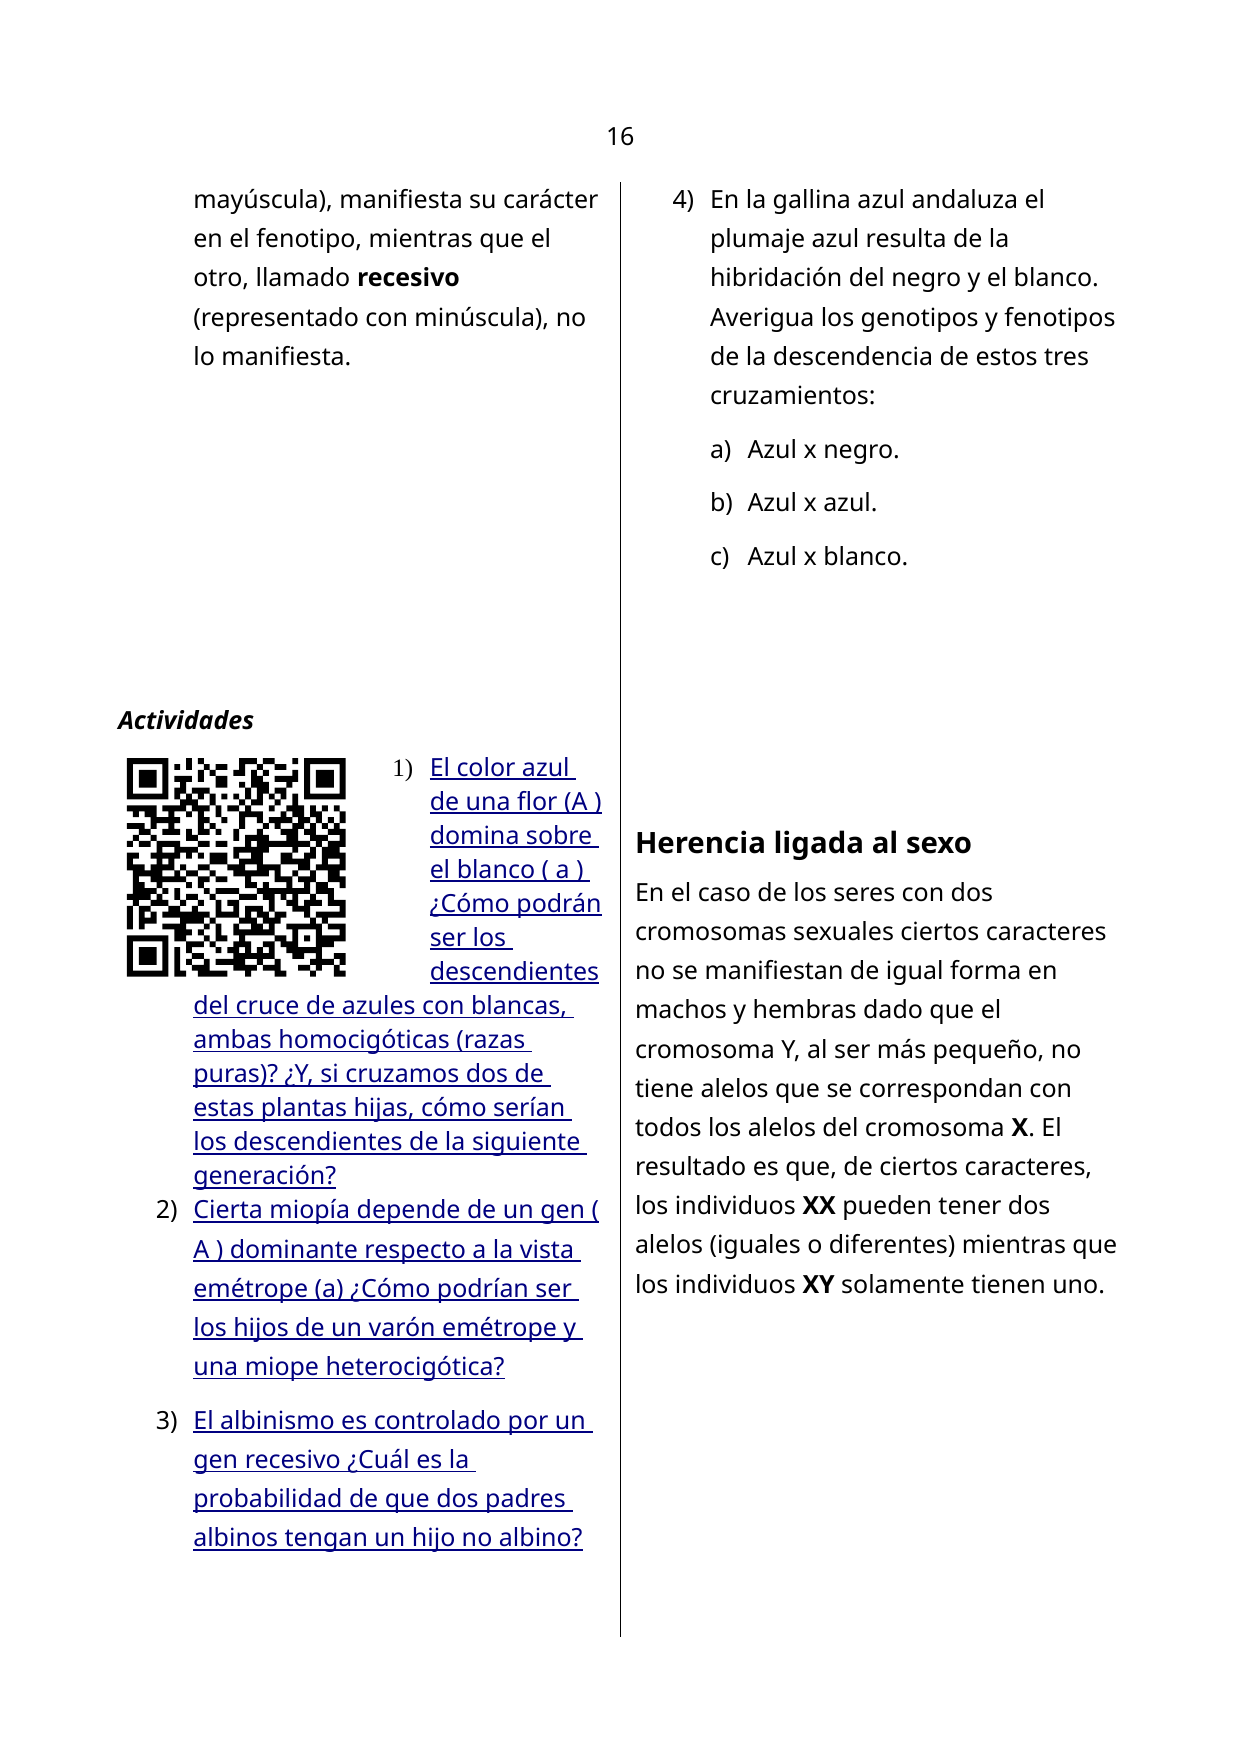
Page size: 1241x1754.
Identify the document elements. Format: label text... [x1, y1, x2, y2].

subtitle Actividades [118, 703, 605, 737]
list Azul x blanco. [710, 539, 1122, 573]
list Azul x azul. [710, 485, 1122, 519]
subtitle Herencia ligada al sexo [635, 822, 1122, 862]
list El albinismo es controlado por un gen recesivo ¿Cuál es la probabilidad de que dos padres albinos tengan un hijo no albino? [156, 1402, 605, 1554]
text En el caso de los seres con dos cromosomas sexuales ciertos caracteres no se manifiestan de igual forma en machos y hembras dado que el cromosoma Y, al ser más pequeño, no tiene alelos que se correspondan con todos los alelos del cromosoma X. El resultado es que, de ciertos caracteres, los individuos XX pueden tener dos alelos (iguales o diferentes) mientras que los individuos XY solamente tienen uno. [635, 874, 1122, 1300]
list El color azul de una flor (A ) domina sobre el blanco ( a ) ¿Cómo podrán ser los descendientes del cruce de azules con blancas, ambas homocigóticas (razas puras)? ¿Y, si cruzamos dos de estas plantas hijas, cómo serían los descendientes de la siguiente generación? [156, 749, 605, 1192]
list Cierta miopía depende de un gen ( A ) dominante respecto a la vista emétrope (a) ¿Cómo podrían ser los hijos de un varón emétrope y una miope heterocigótica? [156, 1192, 605, 1383]
list En la gallina azul andaluza el plumaje azul resulta de la hibridación del negro y el blanco. Averigua los genotipos y fenotipos de la descendencia de estos tres cruzamientos: [672, 182, 1122, 412]
list mayúscula), manifiesta su carácter en el fenotipo, mientras que el otro, llamado recesivo (representado con minúscula), no lo manifiesta. [156, 182, 605, 372]
list Azul x negro. [710, 431, 1122, 465]
